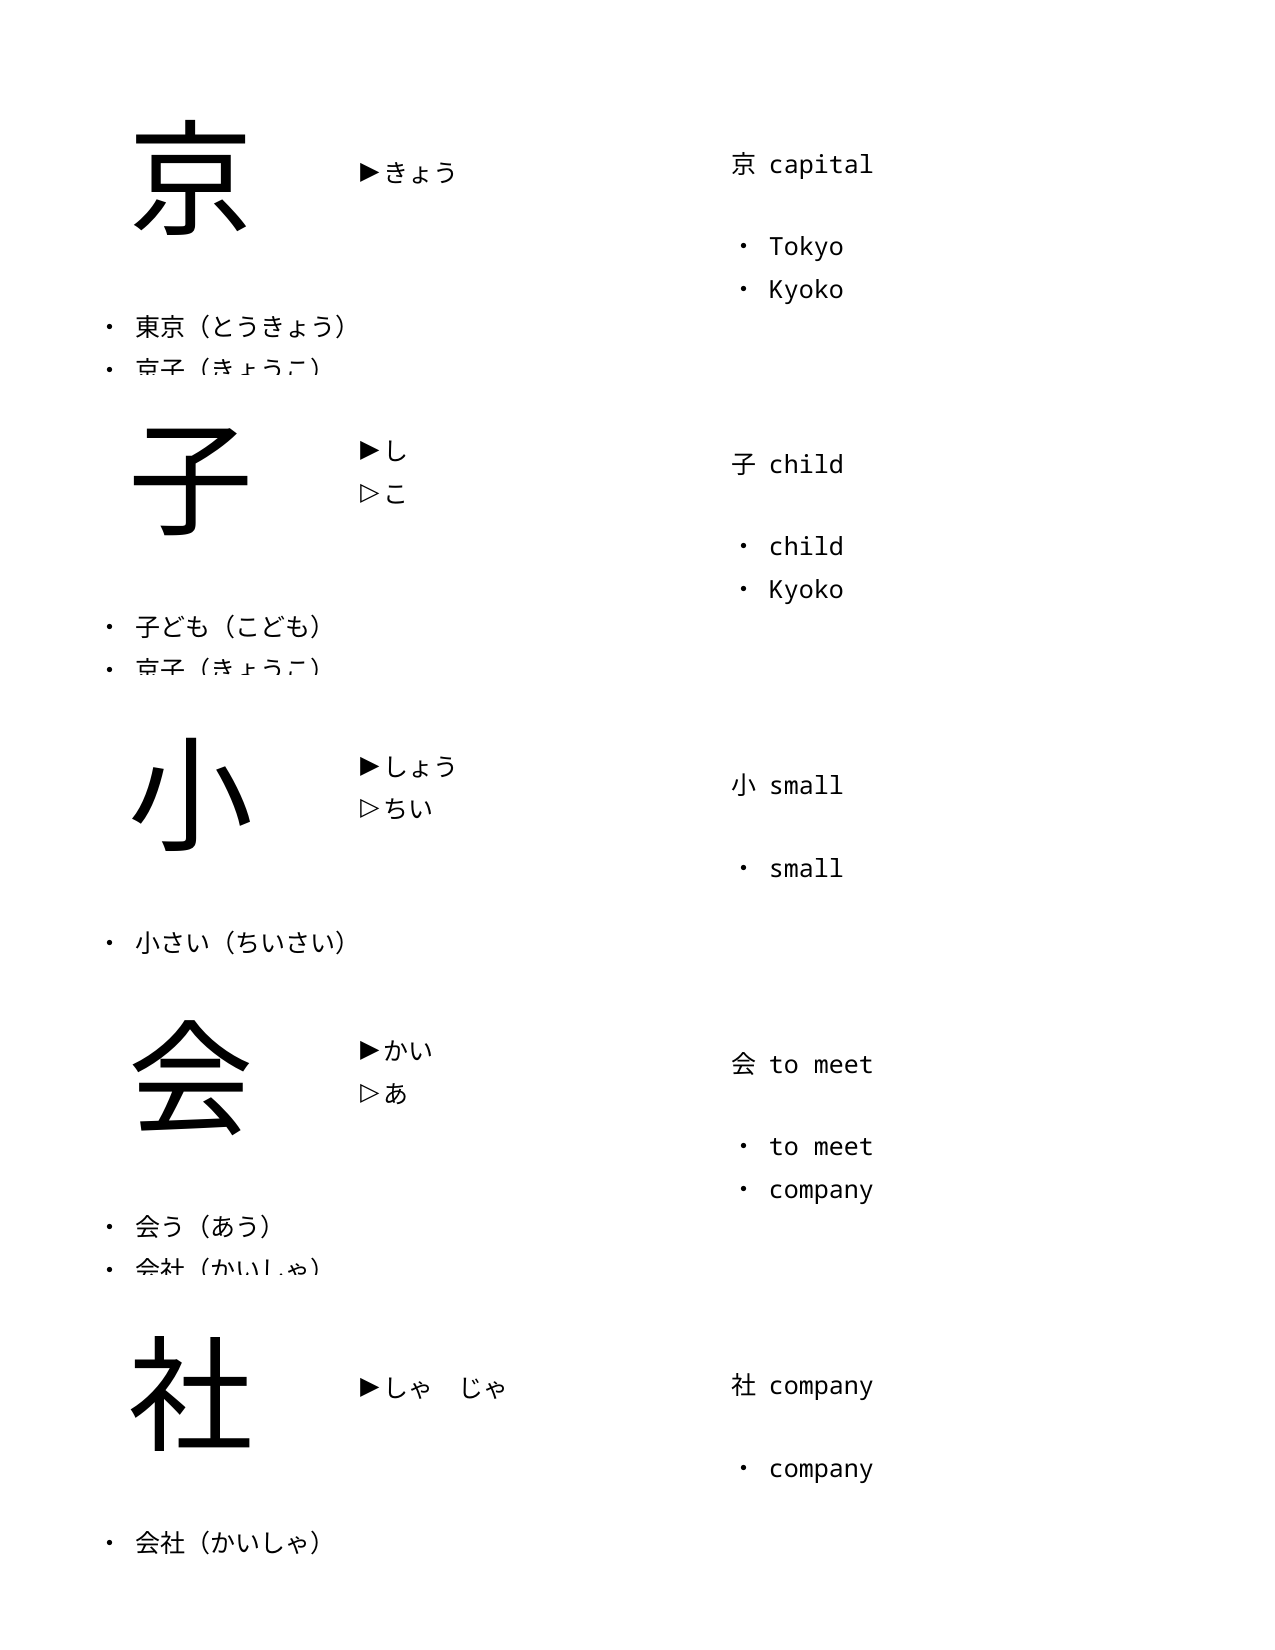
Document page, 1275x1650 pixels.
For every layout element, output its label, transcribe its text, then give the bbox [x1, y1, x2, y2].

table_header ▼かい ▽あ [322, 975, 620, 1167]
table_cell [650, 675, 1250, 975]
table_cell [622, 375, 650, 675]
table_cell ・ 小さい（ちいさい） [22, 675, 622, 975]
table_header ・ 東京（とうきょう） ・ 京子（きょうこ） [22, 75, 622, 375]
table_header 会 to meet ・ to meet ・ company [652, 1039, 1248, 1211]
table_header ▼しょう ▽ちい [322, 691, 620, 883]
table_header 小 small ・ small [652, 760, 1248, 890]
table_header 京 capital ・ Tokyo ・ Kyoko [652, 139, 1248, 311]
table_cell ・ 子ども（こども） ・ 京子（きょうこ） [22, 375, 622, 675]
table_header [650, 75, 1250, 375]
table_header 京 [24, 75, 322, 267]
table_header ▼きょう [322, 75, 620, 267]
table_cell [650, 375, 1250, 675]
table_header 会 [24, 975, 322, 1167]
table_cell ・ 会社（かいしゃ） [22, 1275, 622, 1575]
table_header 社 [24, 1291, 322, 1483]
table_cell [622, 1275, 650, 1575]
table_header 子 child ・ child ・ Kyoko [652, 439, 1248, 611]
table_cell [650, 1275, 1250, 1575]
table_cell ・ 会う（あう） ・ 会社（かいしゃ） [22, 975, 622, 1275]
table_header ▼し ▽こ [322, 375, 620, 567]
table_header [622, 75, 650, 375]
table_cell [650, 975, 1250, 1275]
table_header 子 [24, 375, 322, 567]
table_header 社 company ・ company [652, 1360, 1248, 1490]
table_header 小 [24, 691, 322, 883]
table_header ▼しゃ じゃ [322, 1291, 620, 1483]
table_cell [622, 675, 650, 975]
table_cell [622, 975, 650, 1275]
